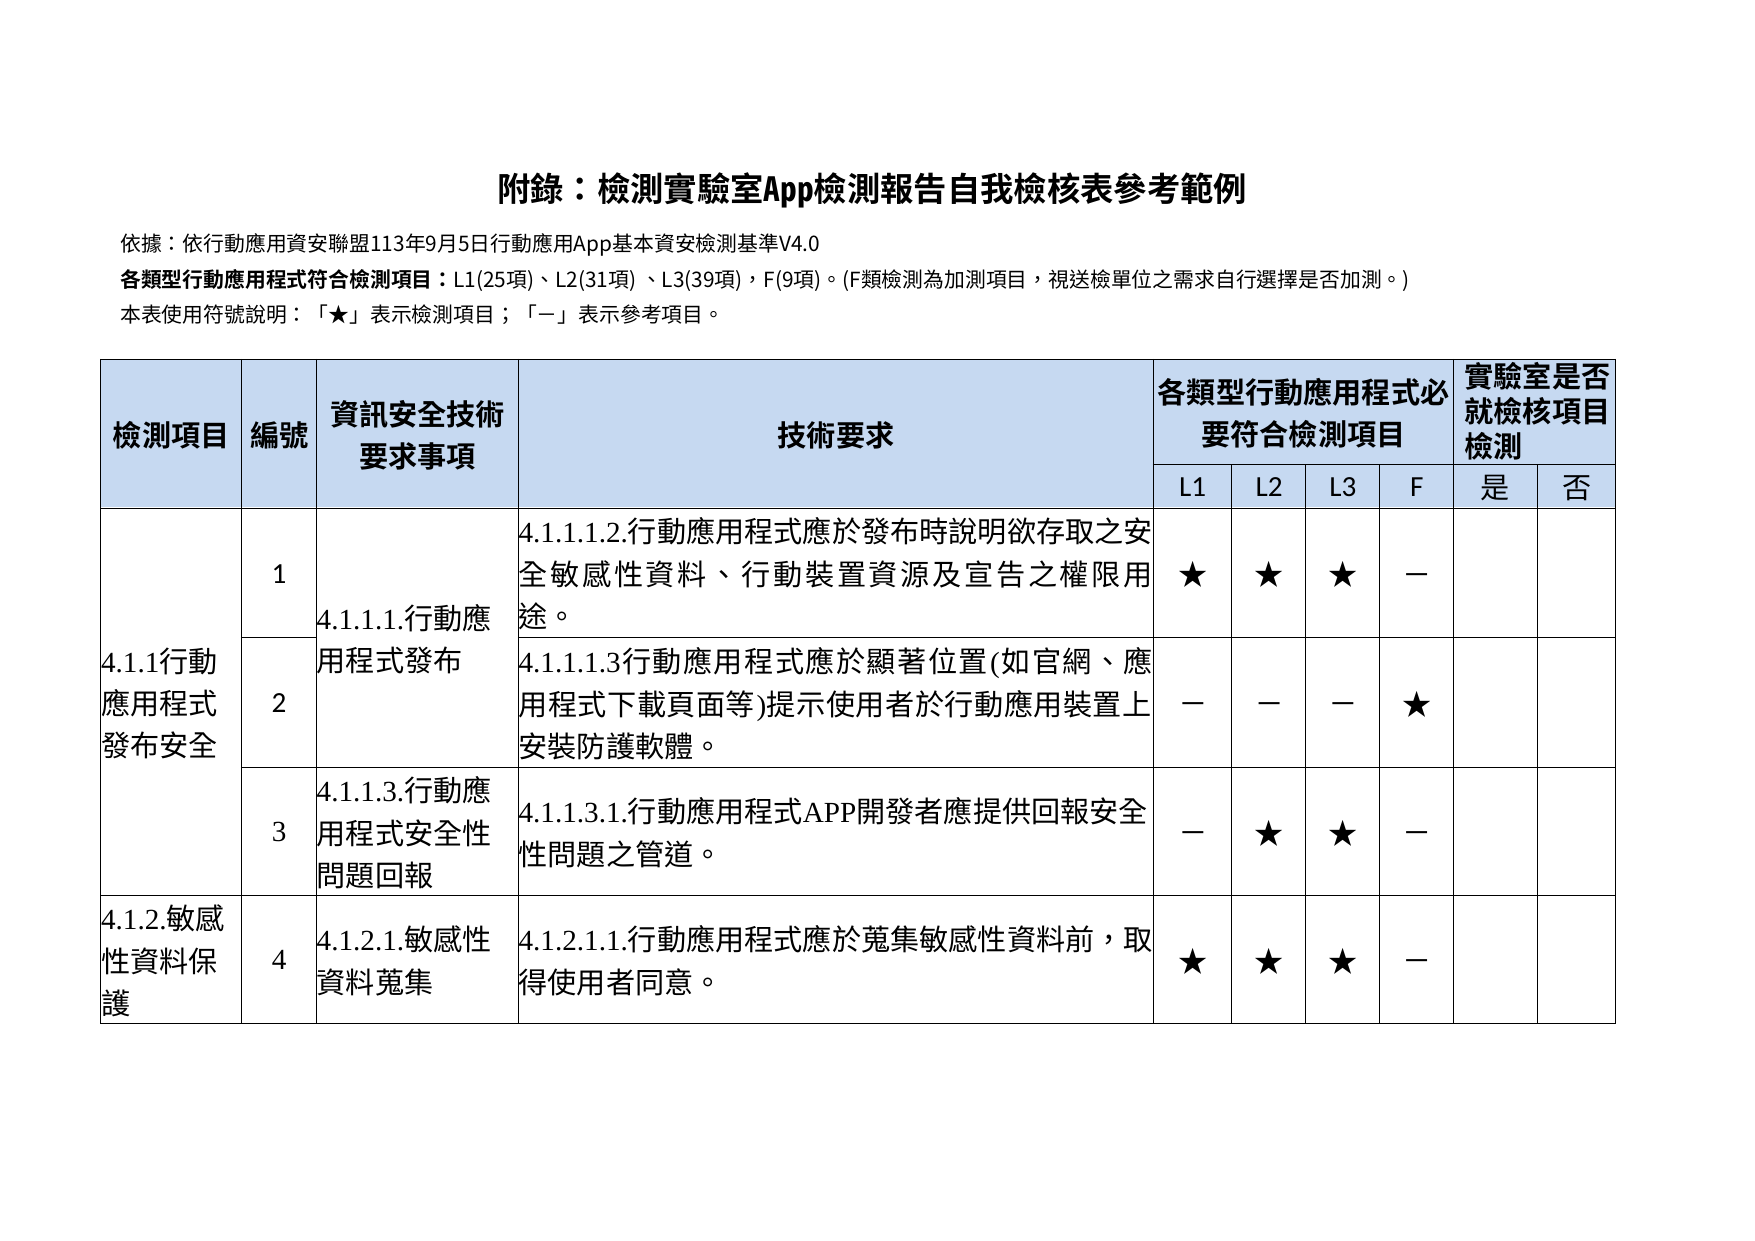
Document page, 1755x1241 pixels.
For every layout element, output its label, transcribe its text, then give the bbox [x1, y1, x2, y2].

table_header 編號 [242, 360, 316, 507]
table_cell 1 [242, 509, 316, 637]
table_cell [1538, 768, 1615, 895]
table_cell ★ [1380, 638, 1453, 767]
table_cell ─ [1380, 896, 1453, 1023]
text 各類型行動應用程式符合檢測項目：L1(25項)、L2(31項) 、L3(39項)，F(9項)。(F類檢測為加測項目，視送檢單位之需求自行選擇是否加測。) [120, 259, 1640, 294]
table_cell [1454, 768, 1537, 895]
table_cell F [1380, 465, 1453, 507]
text 依據：依行動應用資安聯盟113年9月5日行動應用App基本資安檢測基準V4.0 [120, 223, 1640, 259]
table_header 各類型行動應用程式必要符合檢測項目 [1154, 360, 1453, 464]
table_cell L2 [1232, 465, 1305, 507]
table_cell 2 [242, 638, 316, 767]
text 本表使用符號說明：「★」表示檢測項目；「－」表示參考項目。 [120, 294, 1640, 329]
table_cell ─ [1380, 768, 1453, 895]
table_cell ★ [1232, 509, 1305, 637]
table_cell [1454, 509, 1537, 637]
table_header 實驗室是否就檢核項目檢測 [1454, 360, 1615, 464]
table_cell ★ [1232, 768, 1305, 895]
table_cell 否 [1538, 465, 1615, 507]
table_cell 4.1.1.1.行動應用程式發布 [317, 509, 518, 767]
table_cell 3 [242, 768, 316, 895]
table_cell L3 [1306, 465, 1379, 507]
table_header 技術要求 [519, 360, 1153, 507]
table_cell ─ [1380, 509, 1453, 637]
table_cell 4.1.1行動應用程式發布安全 [101, 509, 241, 895]
table_header 檢測項目 [101, 360, 241, 507]
table_cell 4.1.2.1.1.行動應用程式應於蒐集敏感性資料前，取得使用者同意。 [519, 896, 1153, 1023]
table_cell L1 [1154, 465, 1231, 507]
table_cell 4.1.1.3.1.行動應用程式APP開發者應提供回報安全性問題之管道。 [519, 768, 1153, 895]
table_cell ★ [1154, 509, 1231, 637]
table_header 資訊安全技術要求事項 [317, 360, 518, 507]
table_cell [1454, 896, 1537, 1023]
table_cell [1454, 638, 1537, 767]
table_cell ★ [1232, 896, 1305, 1023]
table_cell ★ [1306, 509, 1379, 637]
table_cell ★ [1154, 896, 1231, 1023]
table_cell ─ [1306, 638, 1379, 767]
table_cell 4.1.2.1.敏感性資料蒐集 [317, 896, 518, 1023]
table_cell 4 [242, 896, 316, 1023]
table_cell 4.1.1.3.行動應用程式安全性問題回報 [317, 768, 518, 895]
table_cell ─ [1232, 638, 1305, 767]
table_cell ─ [1154, 638, 1231, 767]
table_cell [1538, 509, 1615, 637]
table_cell ─ [1154, 768, 1231, 895]
table_cell ★ [1306, 896, 1379, 1023]
text 附錄：檢測實驗室App檢測報告自我檢核表參考範例 [120, 162, 1640, 211]
table_cell ★ [1306, 768, 1379, 895]
table_cell [1538, 638, 1615, 767]
table_cell [1538, 896, 1615, 1023]
table_cell 4.1.1.1.2.行動應用程式應於發布時說明欲存取之安全敏感性資料、行動裝置資源及宣告之權限用途。 [519, 509, 1153, 637]
table_cell 是 [1454, 465, 1537, 507]
table_cell 4.1.1.1.3行動應用程式應於顯著位置(如官網、應用程式下載頁面等)提示使用者於行動應用裝置上安裝防護軟體。 [519, 638, 1153, 767]
table_cell 4.1.2.敏感性資料保護 [101, 896, 241, 1023]
